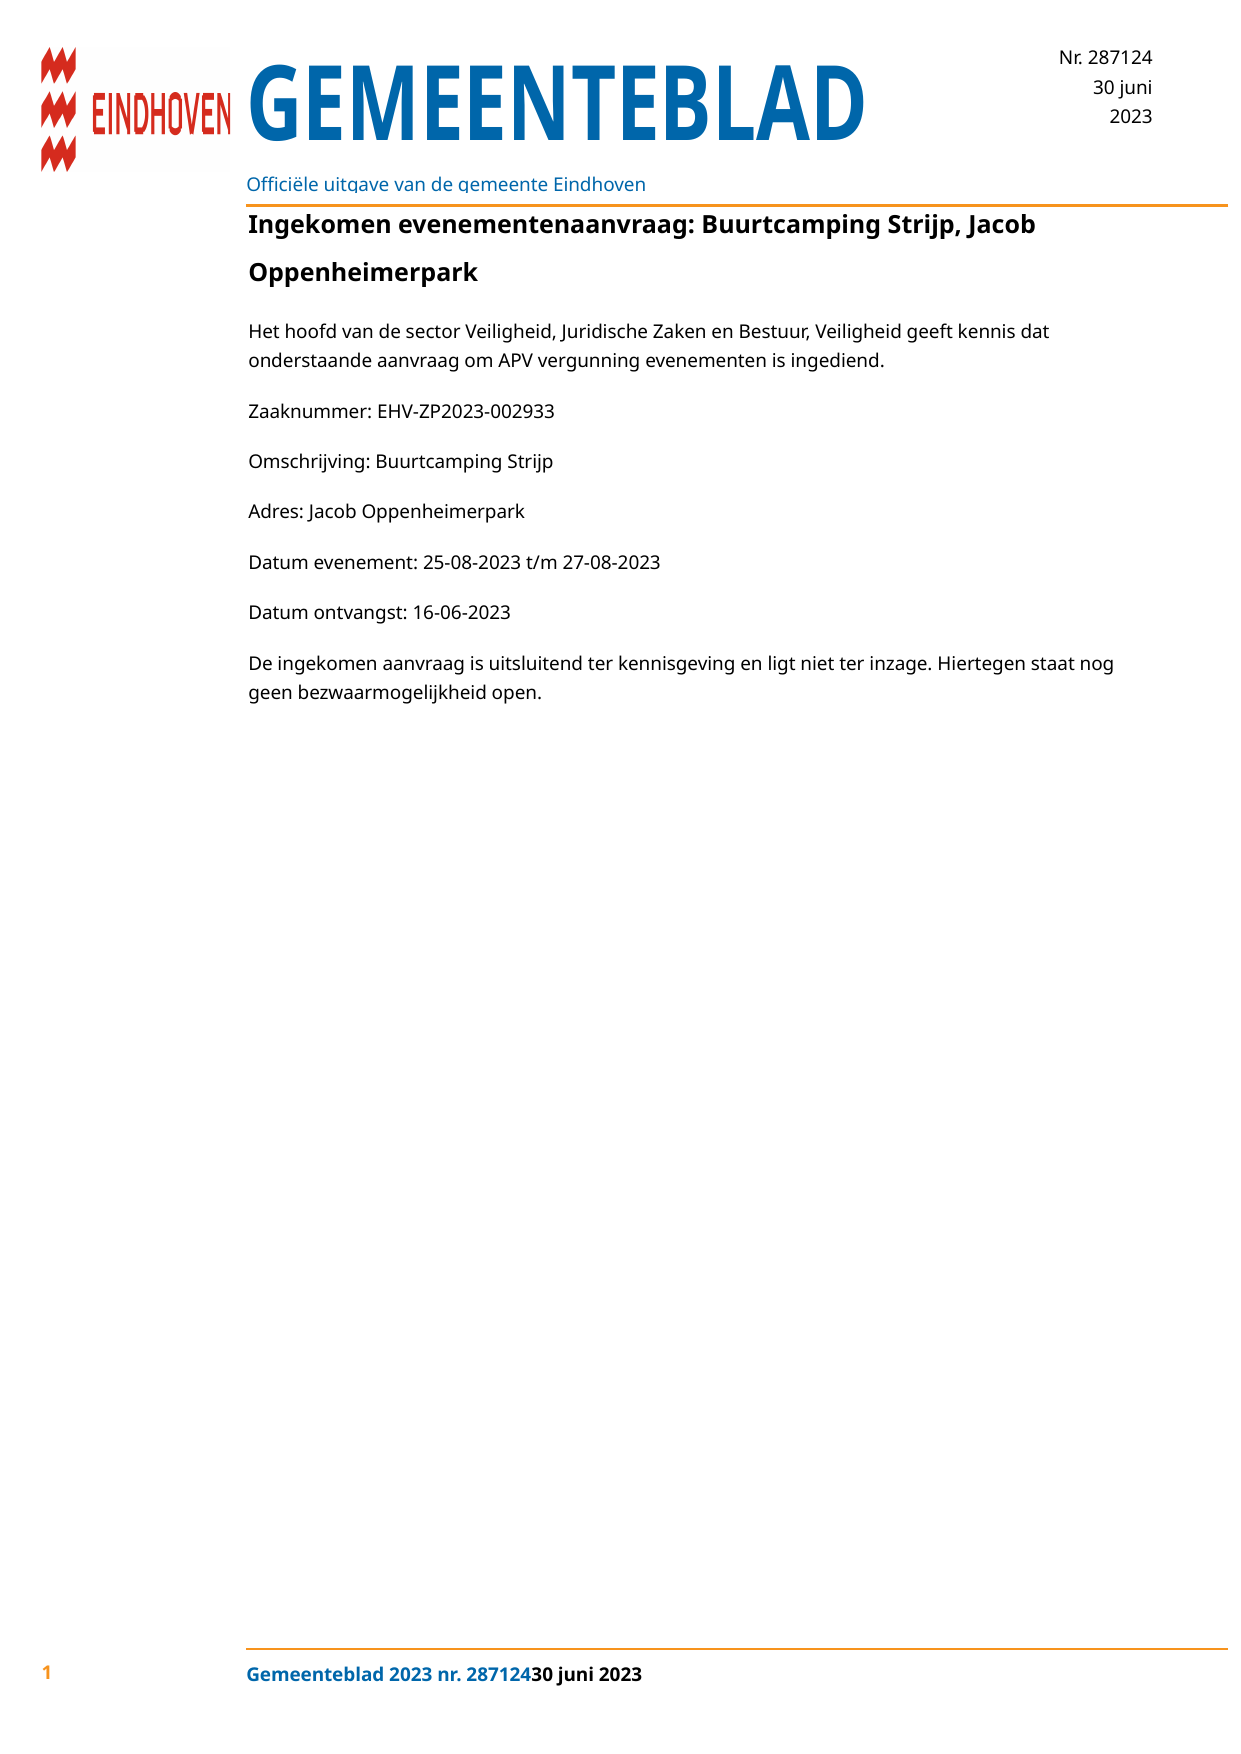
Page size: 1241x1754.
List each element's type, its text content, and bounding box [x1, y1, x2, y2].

text Datum evenement: 25-08-2023 t/m 27-08-2023 [248, 549, 1152, 575]
text Adres: Jacob Oppenheimerpark [248, 499, 1152, 524]
text Datum ontvangst: 16-06-2023 [248, 599, 1152, 625]
text De ingekomen aanvraag is uitsluitend ter kennisgeving en ligt niet ter inzage. Hiertegen staat nog geen bezwaarmogelijkheid open. [248, 650, 1152, 705]
text Ingekomen evenementenaanvraag: Buurtcamping Strijp, Jacob Oppenheimerpark [248, 207, 1152, 288]
text Het hoofd van de sector Veiligheid, Juridische Zaken en Bestuur, Veiligheid geeft kennis dat onderstaande aanvraag om APV vergunning evenementen is ingediend. [248, 318, 1152, 373]
text Zaaknummer: EHV-ZP2023-002933 [248, 398, 1152, 424]
picture [41, 47, 231, 172]
text Omschrijving: Buurtcamping Strijp [248, 448, 1152, 474]
